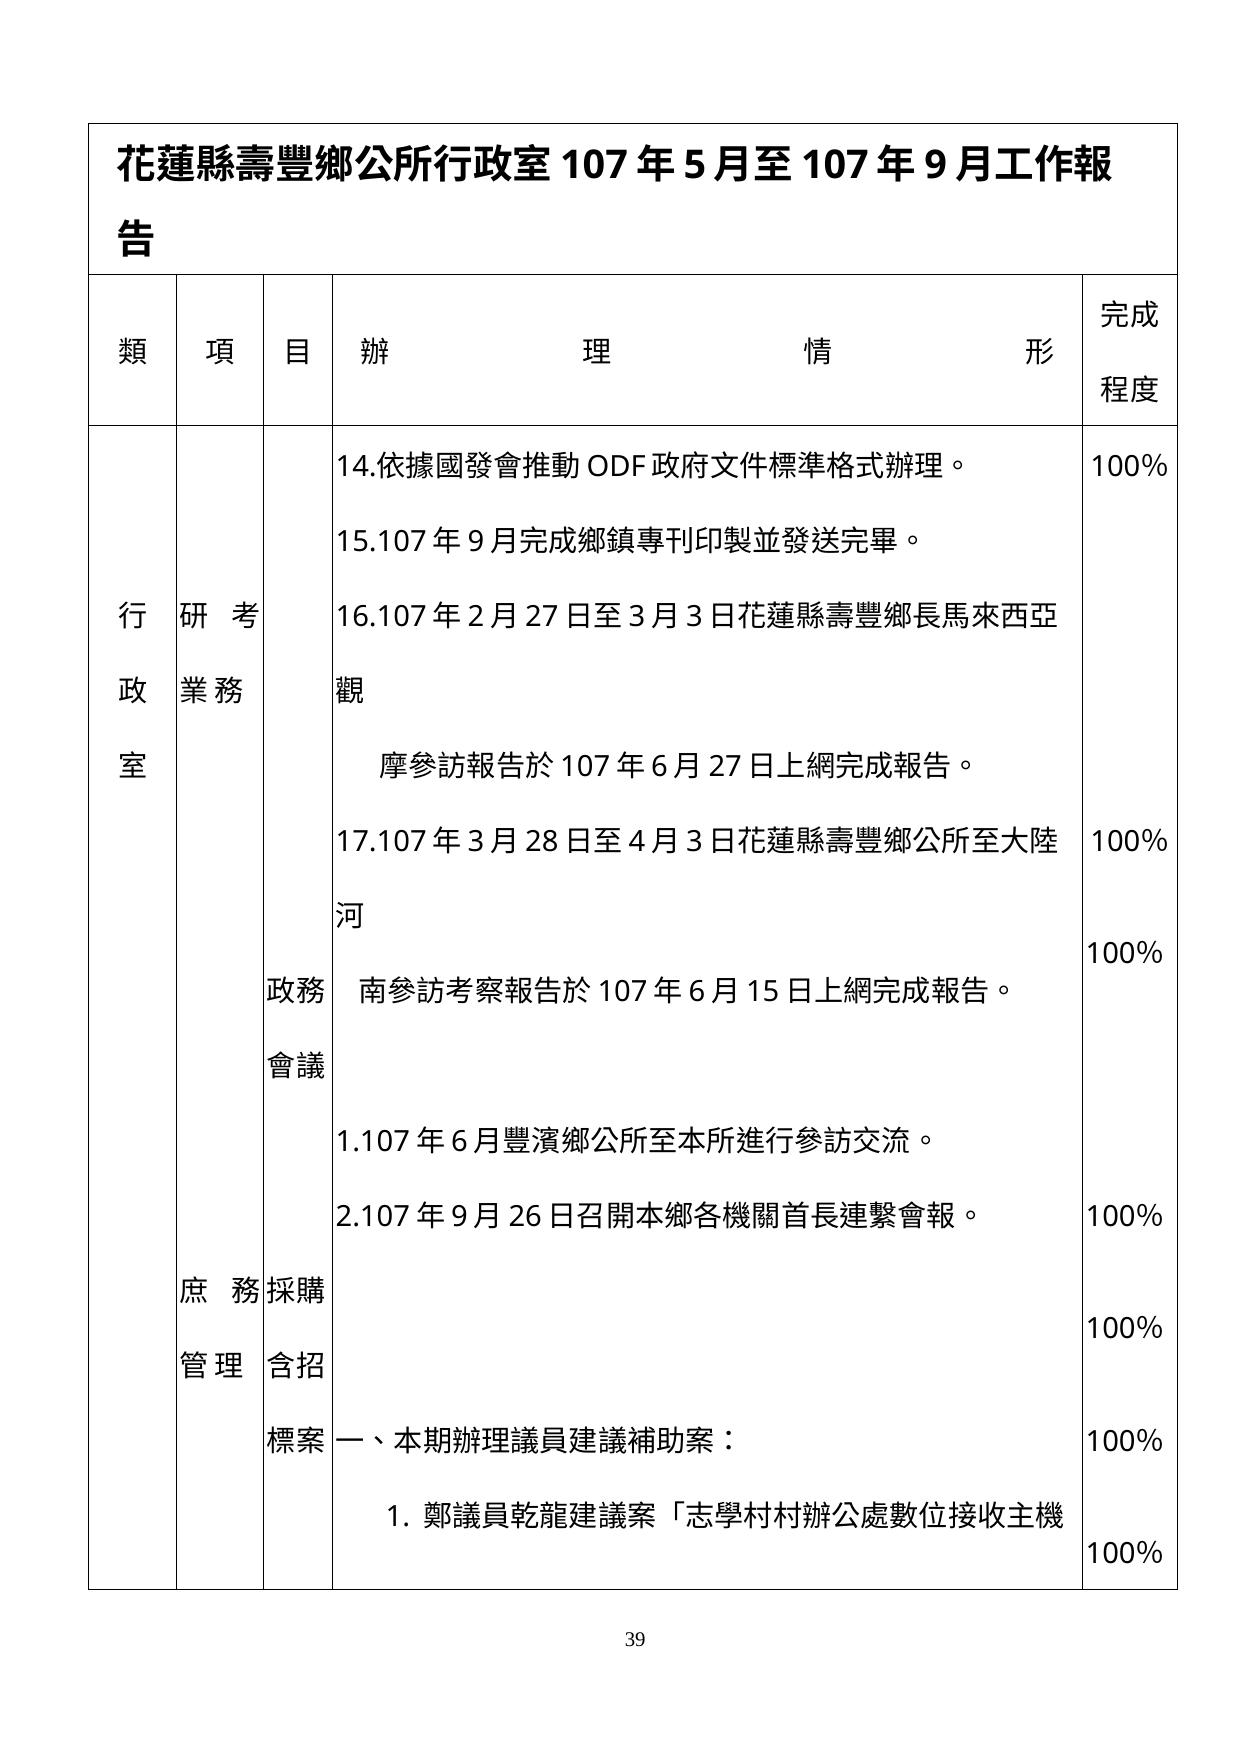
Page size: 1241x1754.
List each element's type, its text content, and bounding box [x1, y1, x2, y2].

table_cell 研考業 務 庶務管 理 [177, 426, 263, 1588]
table_cell 政務 會議 採購含招 標案 [264, 426, 332, 1588]
table_cell 完成 程度 [1083, 275, 1177, 425]
table_cell 辦理情形 [333, 275, 1082, 425]
table_cell 1.一般公文處理情形： 紙本發文計：2,415件。 線上發文計：447件。 存查計：5,541件。 2.人民陳情案件計15件。 3.人民申請案件計460件。 4.除公文系統電子稽催外，另有人工公文稽催49件。 5.文存續辦公文列入追蹤後續處理情形47件。 6.人民陳請案列入管制追蹤計18件。 7.人民申請案列入管制追蹤計9件。 8.代表建議案列入管制追蹤計74件。 9.議員提案列管列入管制追蹤計10件。 10.重要案件列管列入管制追蹤計4件。 11.持續每月簽辦公文處理及歸檔常見錯誤統計，促請同仁 改善，以提昇公文保存品質。 12. 107年5月起至107年9月本所執行公文電子交換暨線上簽核率達56%。 13.公文處理超過30天之個案分析1件。 1.點收：檔案送件物品查檢及歸檔案件點收，合計9,119 件。 2.編目：就檔案之內容及形式特徵，依機關檔案編目規範著錄後，製成檔案目錄，合計9,119件。 3. 完成41-50年度檔案裝訂成冊及上架作業。 4.民國82年己屆保存年限檔案，編製銷毀計畫及檔案銷毀目錄，送國發會檔管及花蓮縣政府，現已審核完成，依核復意見辦理相關事宜。 5.鑑定41-50年檔案，依據檔案內容及應用需求，選擇適當方式及基準，判定檔案保存價值，作為決定檔案保存年限及提供檔案銷毀、移轉與保存等清理決策參考之過程，均依規定送會相關業務單位。 6.依照機密檔案管理辦法管理，107年5月至9月完成新增檔案8件，註銷機密等級70件完成編目歸檔裝訂成冊 7.內部業務單位檢調應用，線上檔案申請124件 8.受理民眾申請檔案應用計4件。 1.線上查報系統共執行26件；追蹤辦理情形共5次16件。 2.完成設定本所電腦IPv6內部網路。 3.資安通報作業及處理。 4.續於公所fb發佈活動成果。 5.107年5月至經濟部載運撥贈40組二手電腦。 6.107年6月更換主機房二台冷氣。 7.107年5月及8月完成公文終端機關天元模組帳籍清查。 8.本所1樓跑馬燈政令宣導14則。 9.電子看板政令宣導17則。 10.本所網站─最新消息37則。 11.本所網站─壽豐新聞暨成果照片43則。 12.本所網站─原住民專區13則。 13.本所網站─政令宣導247則。 14.依據國發會推動ODF政府文件標準格式辦理。 15.107年9月完成鄉鎮專刊印製並發送完畢。 16.107年2月27日至3月3日花蓮縣壽豐鄉長馬來西亞觀 摩參訪報告於107年6月27日上網完成報告。 17.107年3月28日至4月3日花蓮縣壽豐鄉公所至大陸河 南參訪考察報告於107年6月15日上網完成報告。 1.107年6月豐濱鄉公所至本所進行參訪交流。 2.107年9月26日召開本鄉各機關首長連繫會報。 一、本期辦理議員建議補助案： 鄭議員乾龍建議案「志學村村辦公處數位接收主機等設備工程」9萬6,000元。 張議員正治建議案「壽豐鄉立幼兒園冷氣等設備工程」43萬6,451元。 葉議員鯤璟建議案「壽豐鄉老人會電腦設備工程」2萬1,406元。 徐議員雪玉建議案「志學社區活動中心音響設備工程」2萬4,000元。 葉議員鯤璟建議案「豐山村活動中心桌球發球機設備工程」6萬元。 二、本期辦理代表建議補助案： 1.張主席仁俊建議案「月眉村辦公處電視機一台設備工 程」1萬1,166元。 2.周副主席欽南建議案「樹湖村辦公處列表機一台設 備工程」1萬1,171元。 3.黃代表水龍建議案「志學村辦公處割草機2台設備 工程」 2萬4,000元 4.周副主席欽南建議案「豐山社區活動中心桌球桌設備工程」 2萬元 5.塗代表寶貴建議案「光榮村辦公處冷氣設備工程」 6 萬4,542元 張主席仁俊建議案「溪口社區發展協會冷氣設備1台」3萬7,979元。 張主席仁俊建議案「米棧村辦公處電腦設備1組工程」2萬5,000元。 張代表旗福建議案「水璉村辦公處多功能事務機設備工程」1萬2,275元。 張代表旗福建議案「水璉村辦公處電腦設備1組工程」2萬8,700元。 周副主席欽南建議案「豐坪村辦公處電腦設備1組工程」 2萬8,700元 塗代表寶貴建議案「壽豐村辦公處電冰箱1台設備工程」 1 萬2,900元 周副主席欽南建議案「豐裡社區活動中心運動設施採購」10萬元。 李代表錦福建議案「豐裡社區活動中心運動設施採購」10萬元。 三、公開招標案件： 1. 辦理「107年度壽豐鄉公所購置破碎機1台設備採購」，決標金額96萬元。 2. 辦理「107年度村鄰長政令宣導暨文康活動」，決標金額74萬0,250元。 3. 辦理「107年度原住民部落幹部文化及觀光產業教育觀摩活動」，決標金額23萬9,120元。 4. 辦理「107年度壽豐鄉公所資源回收工作用輸送帶設備採購」，決標金額45萬元。 5. 辦理「107年度參訪觀摩連江縣觀光文化產業活動」，決標金額27萬9,125元。 6. 辦理「壽豐鄉公所瀝青混凝土包及瀝青油採購 ，決標金額23萬4600元。 7. 辦理「107年度壽豐鄉公所第二次商品券開口契約」， 決標金額64萬7,550元。 8. 辦理「107年度公共圖書館閱讀推廣與館藏充實計畫」 圖書採購，決標金額33萬元。 9.辦理「107年度垃圾車、資源回收車等車輛維修第二 次開口契約」，決標金額 18萬8千元。 10.辦理「慶祝107年中秋月圓人團圓聯歡晚會活動」，決 標金額 98萬元 均依政府採購法及相關規定完善辦理採購。 均依本所車輛管理辦法及相關規定完善管理。 動產部份均依相關規定完善管理並已完成107年度財產 盤點。 依工友管理要點、勞基法及相關人事法令規定辦理。 [333, 426, 1082, 1588]
table_cell 目 [264, 275, 332, 425]
table_cell 類 [89, 275, 176, 425]
table_header 花蓮縣壽豐鄉公所行政室107年5月至107年9月工作報告 [89, 124, 1177, 274]
table_cell 行 政 室 [89, 426, 176, 1588]
table_cell 100％ 100％ 100％ 100％ 100％ 100％ 100％ [1083, 426, 1177, 1588]
table_cell 項 [177, 275, 263, 425]
